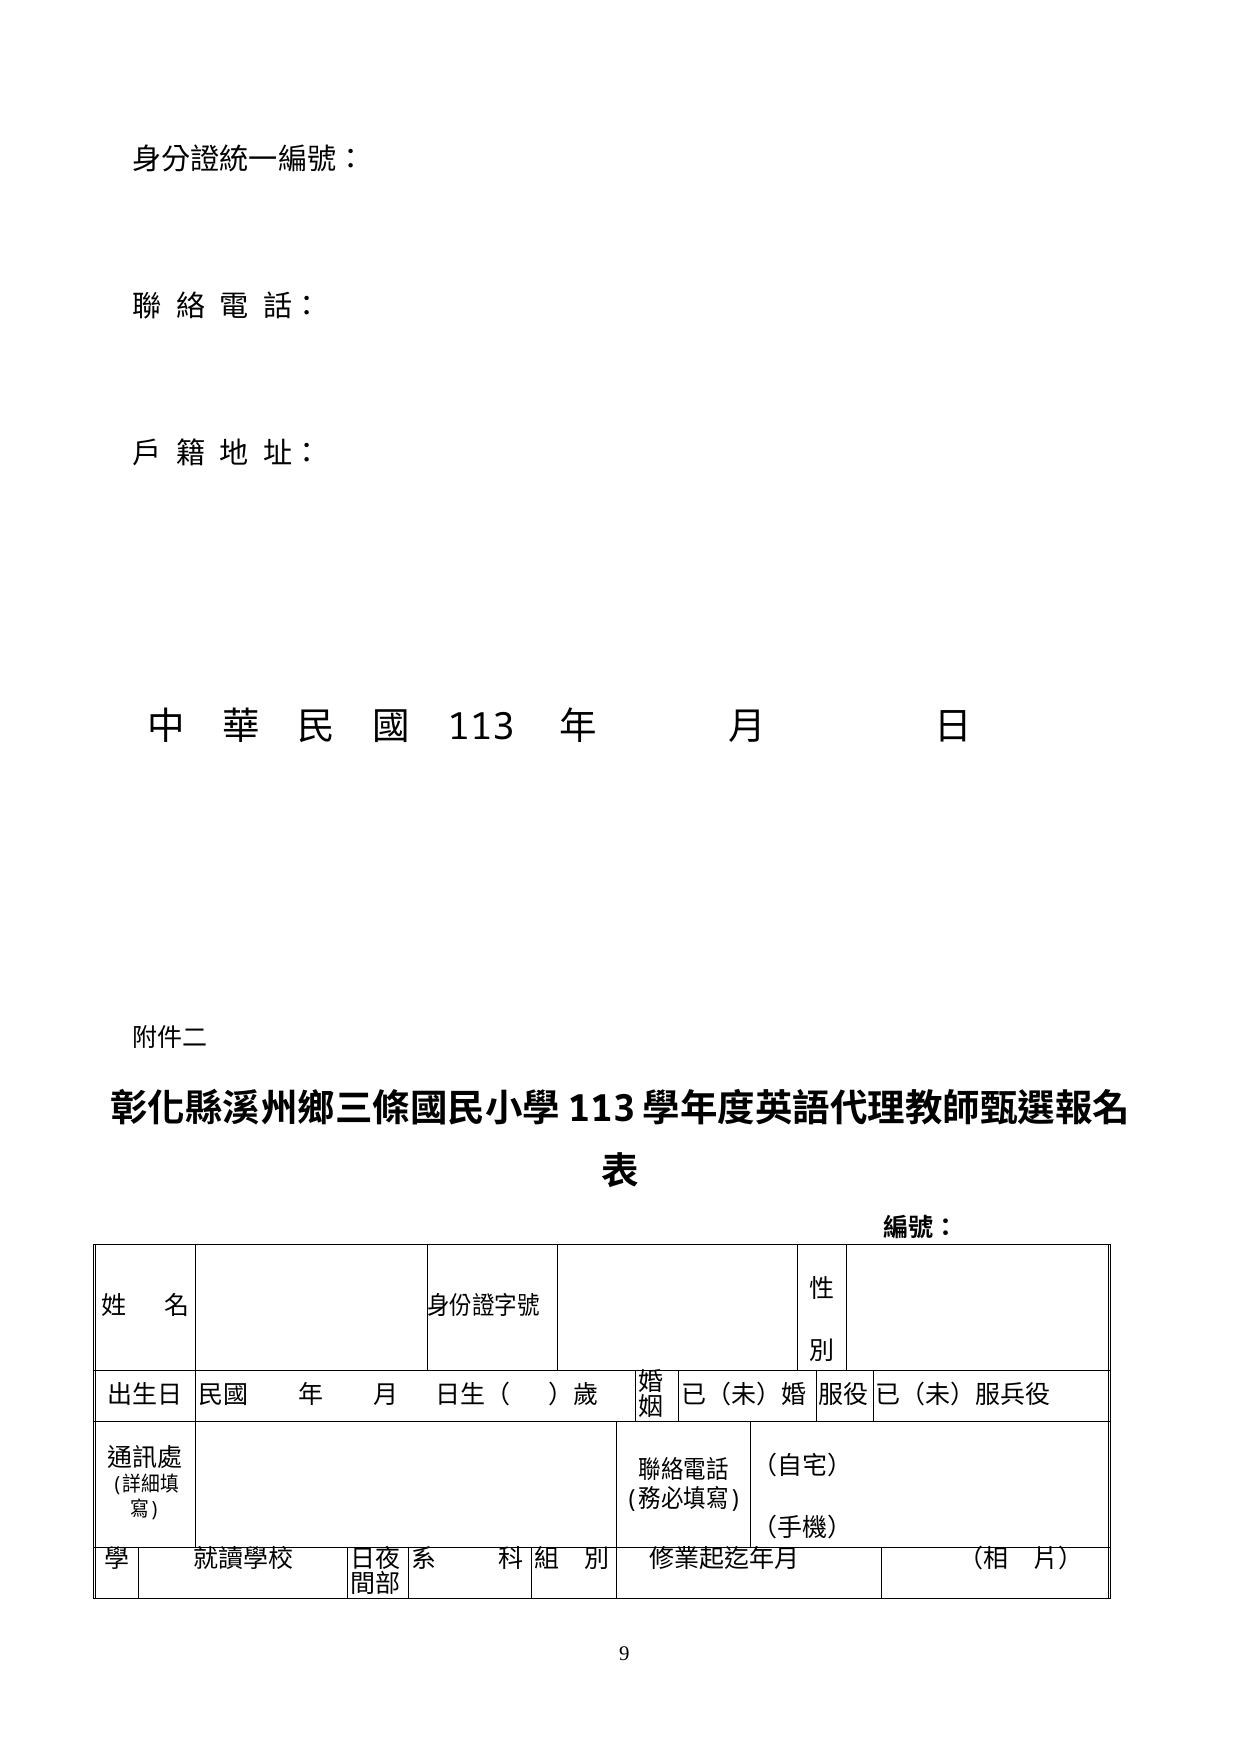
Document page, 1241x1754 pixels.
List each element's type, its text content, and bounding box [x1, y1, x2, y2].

table_header 姓 名 [96, 1245, 195, 1370]
text 戶 籍 地 址： [132, 409, 1146, 472]
table_header [196, 1245, 427, 1370]
text 中 華 民 國 113 年 月 日 [132, 681, 1146, 744]
table_cell 聯絡電話 (務必填寫) [617, 1422, 750, 1547]
text 身分證統一編號： [132, 115, 1146, 177]
table_cell 日夜 間部 [348, 1548, 408, 1598]
table_cell 服役 [817, 1371, 873, 1421]
table_header 身份證字號 [428, 1245, 557, 1370]
table_cell 系 科 [409, 1548, 531, 1598]
table_cell [196, 1422, 616, 1547]
table_cell 修業起迄年月 [617, 1548, 881, 1598]
table_cell 通訊處 (詳細填寫) [96, 1422, 195, 1547]
table_header 性 別 [798, 1245, 846, 1370]
table_cell 學 [96, 1548, 138, 1598]
table_header [847, 1245, 1108, 1370]
table_cell 就讀學校 [139, 1548, 347, 1598]
table_header [558, 1245, 797, 1370]
text 附件二 [132, 994, 1146, 1056]
table_cell （相 片） [882, 1548, 1108, 1598]
table_cell 婚 姻 [636, 1371, 678, 1421]
text 彰化縣溪州鄉三條國民小學113學年度英語代理教師甄選報名表 [94, 1064, 1146, 1189]
table_cell 已（未）婚 [679, 1371, 816, 1421]
text 聯 絡 電 話： [132, 262, 1146, 324]
table_cell 組 別 [532, 1548, 616, 1598]
table_cell 民國 年 月 日生（ ）歲 [196, 1371, 635, 1421]
table_cell 已（未）服兵役 [874, 1371, 1108, 1421]
table_cell 出生日 [96, 1371, 195, 1421]
text 編號： [94, 1207, 1146, 1244]
table_cell （自宅） （手機） [751, 1422, 1108, 1547]
